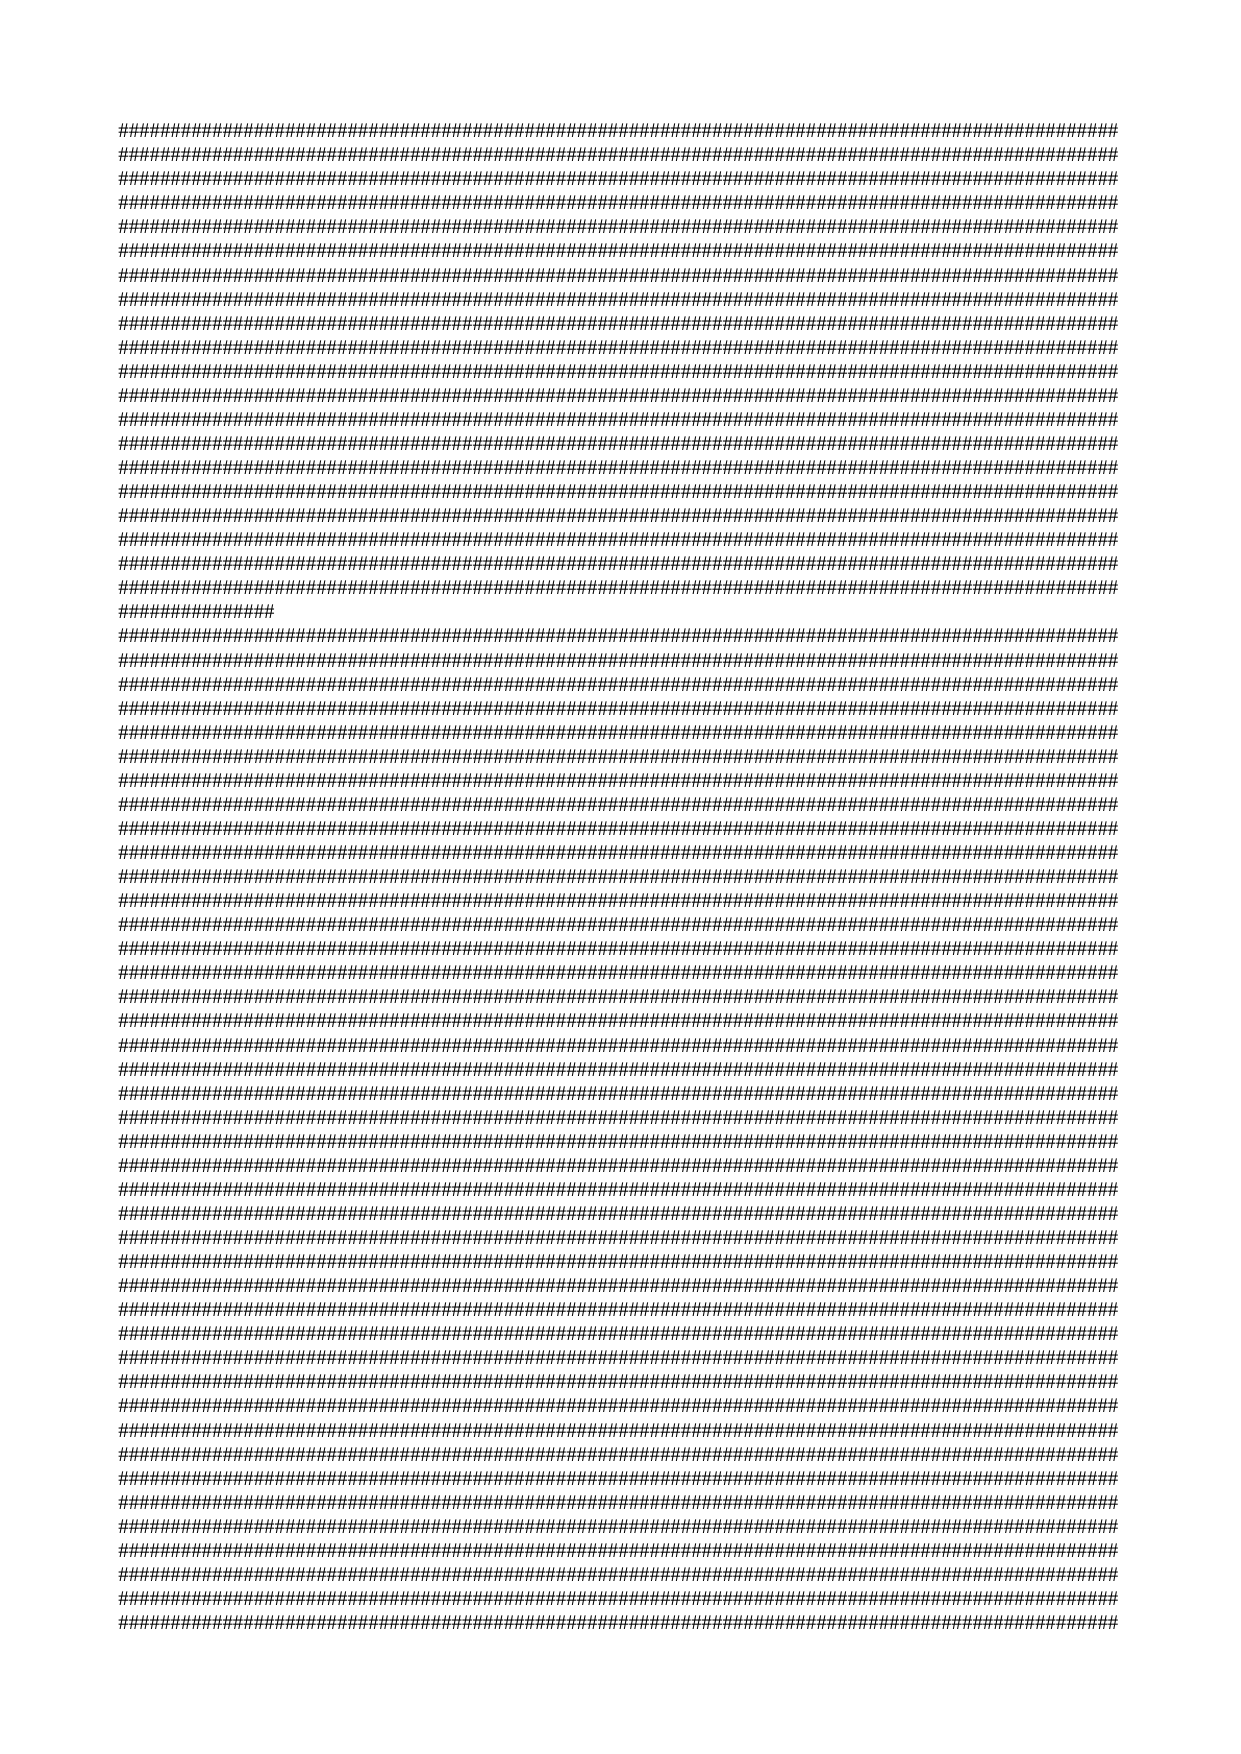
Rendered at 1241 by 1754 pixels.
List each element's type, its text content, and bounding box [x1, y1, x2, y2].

text ############################################################################################################################################################################################################################################################################################################################################################################################################################################################################################################################################################################################################################################################################################################################################################################################################################################################################################################################################################################################################################################################################################################################################################################################################################################################################################################################################################################################################################################################################################################################################################################################################################################################################################################################################################################################################################################################################################################################################################################################################### [118, 118, 1122, 623]
text ################################################################################################################################################################################################################################################################################################################################################################################################################################################################################################################################################################################################################################################################################################################################################################################################################################################################################################################################################################################################################################################################################################################################################################################################################################################################################################################################################################################################################################################################################################################################################################################################################################################################################################################################################################################################################################################################################################################################################################################################################################################################################################################################################################################################################################################################################################################################################################################################################################################################################################################################################################################################################################################################################################################################################################################################################################################################################################################################################################################################################################################################################################################################################################################################################################################################################################################################################################################################################################################################################################################################################################################################################################################################################################################################################################################################################################################################################################################################################################################################################################################################################################################################################################################################ [118, 623, 1122, 1634]
